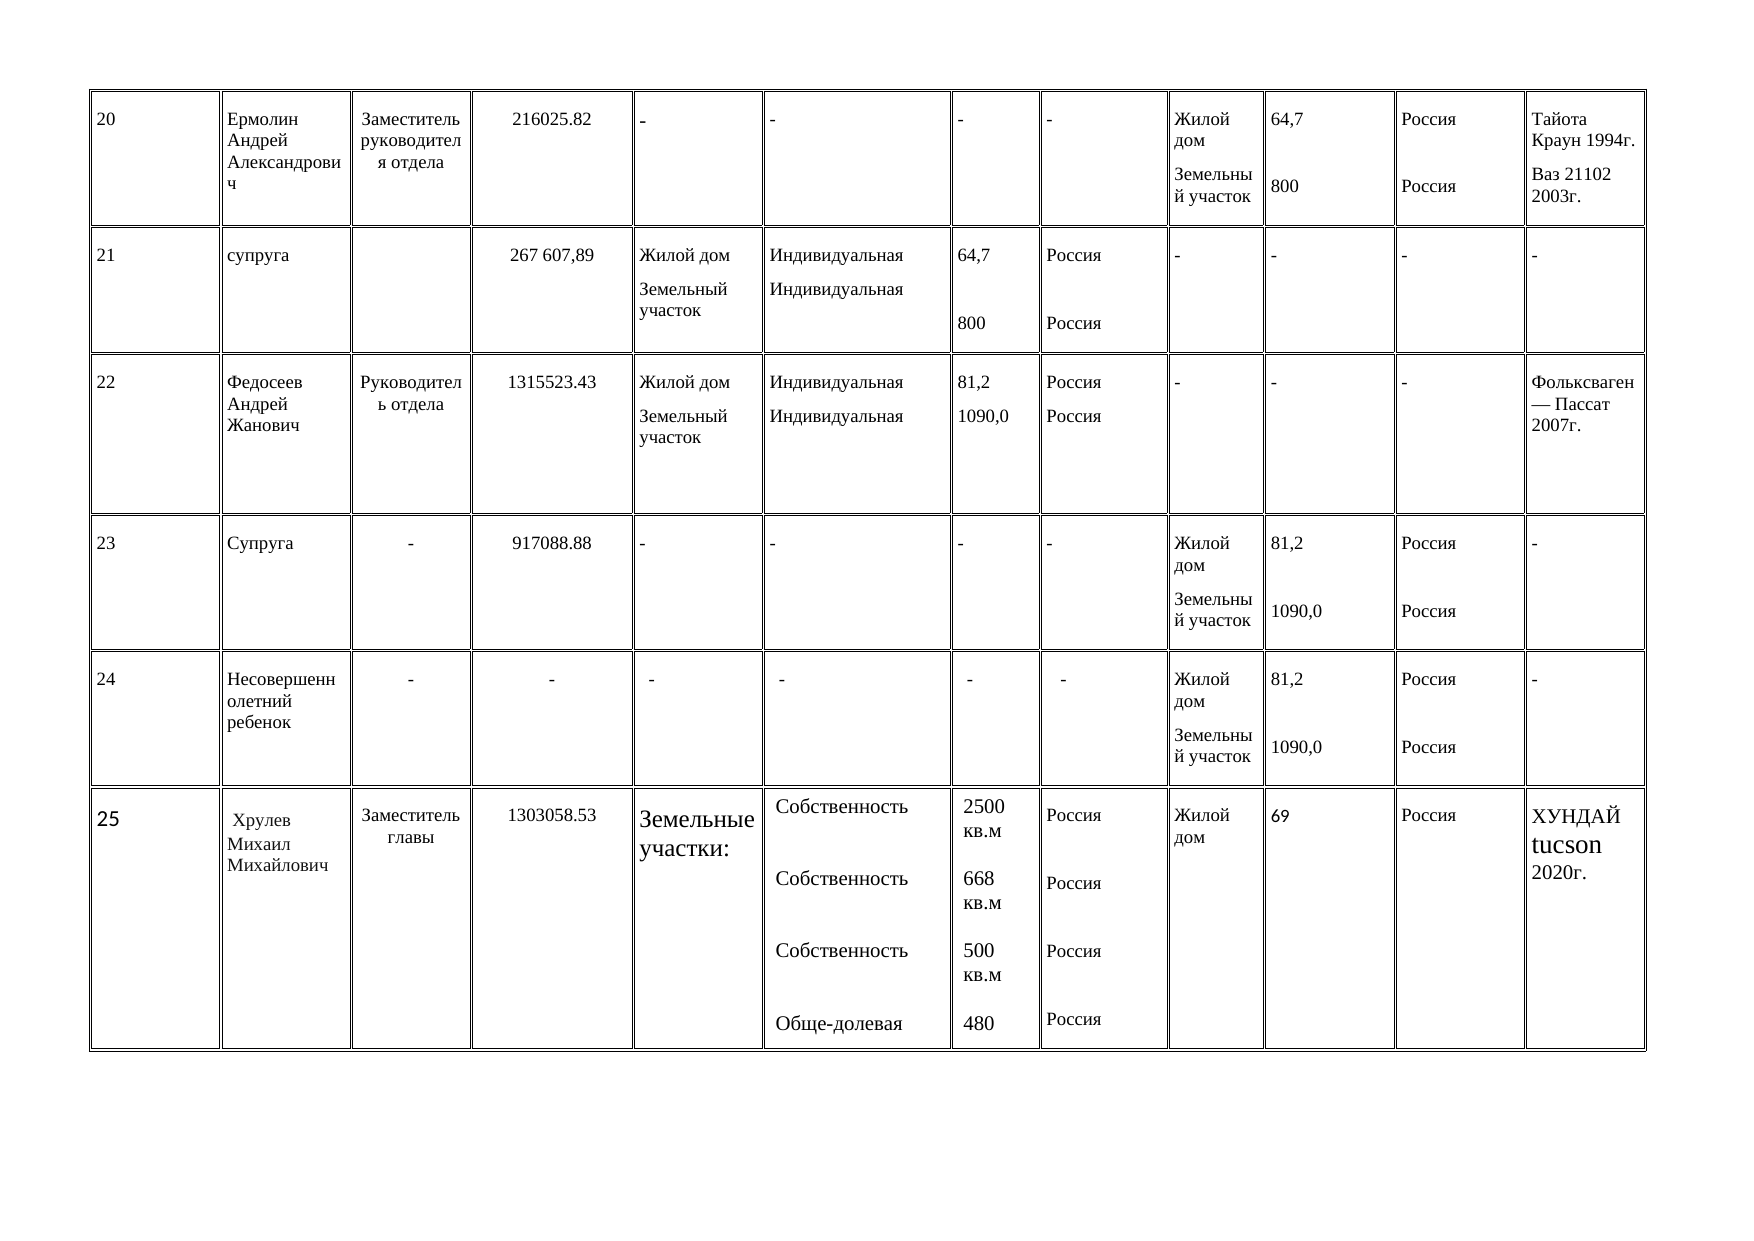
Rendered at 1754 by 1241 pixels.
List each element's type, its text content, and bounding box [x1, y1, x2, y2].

table_cell Заместитель главы [353, 789, 470, 1048]
table_cell 917088,88 [473, 516, 632, 649]
table_cell Заместитель руководителя отдела [353, 92, 470, 225]
table_cell - [953, 652, 1039, 785]
table_cell Россия Россия [1397, 516, 1524, 649]
table_cell 20 [92, 92, 219, 225]
table_cell - [1527, 516, 1644, 649]
table_cell Россия [1397, 789, 1524, 1048]
table_cell - [1266, 355, 1394, 513]
table_cell - [353, 516, 470, 649]
table_cell - [1527, 228, 1644, 352]
table_cell Собственность Собственность Собственность Обще-долевая [765, 789, 950, 1048]
table_cell Жилой дом Земельный участок [1170, 516, 1263, 649]
table_cell Россия Россия [1042, 228, 1167, 352]
table_cell - [1527, 652, 1644, 785]
table_cell ХУНДАЙ tucson 2020г. [1527, 789, 1644, 1048]
table_cell - [765, 516, 950, 649]
table_cell Индивидуальная Индивидуальная [765, 355, 950, 513]
table_cell супруга [223, 228, 350, 352]
table_cell Несовершеннолетний ребенок [223, 652, 350, 785]
table_cell Жилой дом Земельный участок [635, 355, 762, 513]
table_cell Жилой дом Земельный участок [1170, 652, 1263, 785]
table_cell 21 [92, 228, 219, 352]
table_cell Земельные участки: [635, 789, 762, 1048]
table_cell - [1042, 516, 1167, 649]
table_cell - [1397, 355, 1524, 513]
table_cell - [1170, 355, 1263, 513]
table_cell Индивидуальная Индивидуальная [765, 228, 950, 352]
table_cell 2500 кв.м 668 кв.м 500 кв.м 480 [953, 789, 1039, 1048]
table_cell 69 [1266, 789, 1394, 1048]
table_cell [353, 228, 470, 352]
table_cell Россия Россия Россия Россия [1042, 789, 1167, 1048]
table_cell Россия Россия [1397, 652, 1524, 785]
table_cell - [353, 652, 470, 785]
table_cell 216025,82 [473, 92, 632, 225]
table_cell Россия Россия [1397, 92, 1524, 225]
table_cell Федосеев Андрей Жанович [223, 355, 350, 513]
table_cell Хрулев Михаил Михайлович [223, 789, 350, 1048]
table_cell - [765, 652, 950, 785]
table_cell - [1266, 228, 1394, 352]
table_cell - [953, 516, 1039, 649]
table_cell - [635, 516, 762, 649]
table_cell - [635, 92, 762, 225]
table_cell - [1042, 652, 1167, 785]
table_cell - [473, 652, 632, 785]
table_cell Россия Россия [1042, 355, 1167, 513]
table_cell - [1397, 228, 1524, 352]
table_cell 1303058,53 [473, 789, 632, 1048]
table_cell - [1042, 92, 1167, 225]
table_cell Жилой дом Земельный участок [1170, 92, 1263, 225]
table_cell - [635, 652, 762, 785]
table_cell 23 [92, 516, 219, 649]
table_cell Ермолин Андрей Александрович [223, 92, 350, 225]
table_cell 25 [92, 789, 219, 1048]
table_cell - [765, 92, 950, 225]
table_cell 267 607,89 [473, 228, 632, 352]
table_cell 81,2 1090,0 [953, 355, 1039, 513]
table_cell Жилой дом Земельный участок [635, 228, 762, 352]
table_cell - [1170, 228, 1263, 352]
table_cell 64,7 800 [1266, 92, 1394, 225]
table_cell 24 [92, 652, 219, 785]
table_cell Фольксваген — Пассат 2007г. [1527, 355, 1644, 513]
table_cell Руководитель отдела [353, 355, 470, 513]
table_cell 22 [92, 355, 219, 513]
table_cell 81,2 1090,0 [1266, 516, 1394, 649]
table_cell 64,7 800 [953, 228, 1039, 352]
table_cell Тайота Краун 1994г. Ваз 21102 2003г. [1527, 92, 1644, 225]
table_cell Супруга [223, 516, 350, 649]
table_cell - [953, 92, 1039, 225]
table_cell Жилой дом [1170, 789, 1263, 1048]
table_cell 1315523,43 [473, 355, 632, 513]
table_cell 81,2 1090,0 [1266, 652, 1394, 785]
